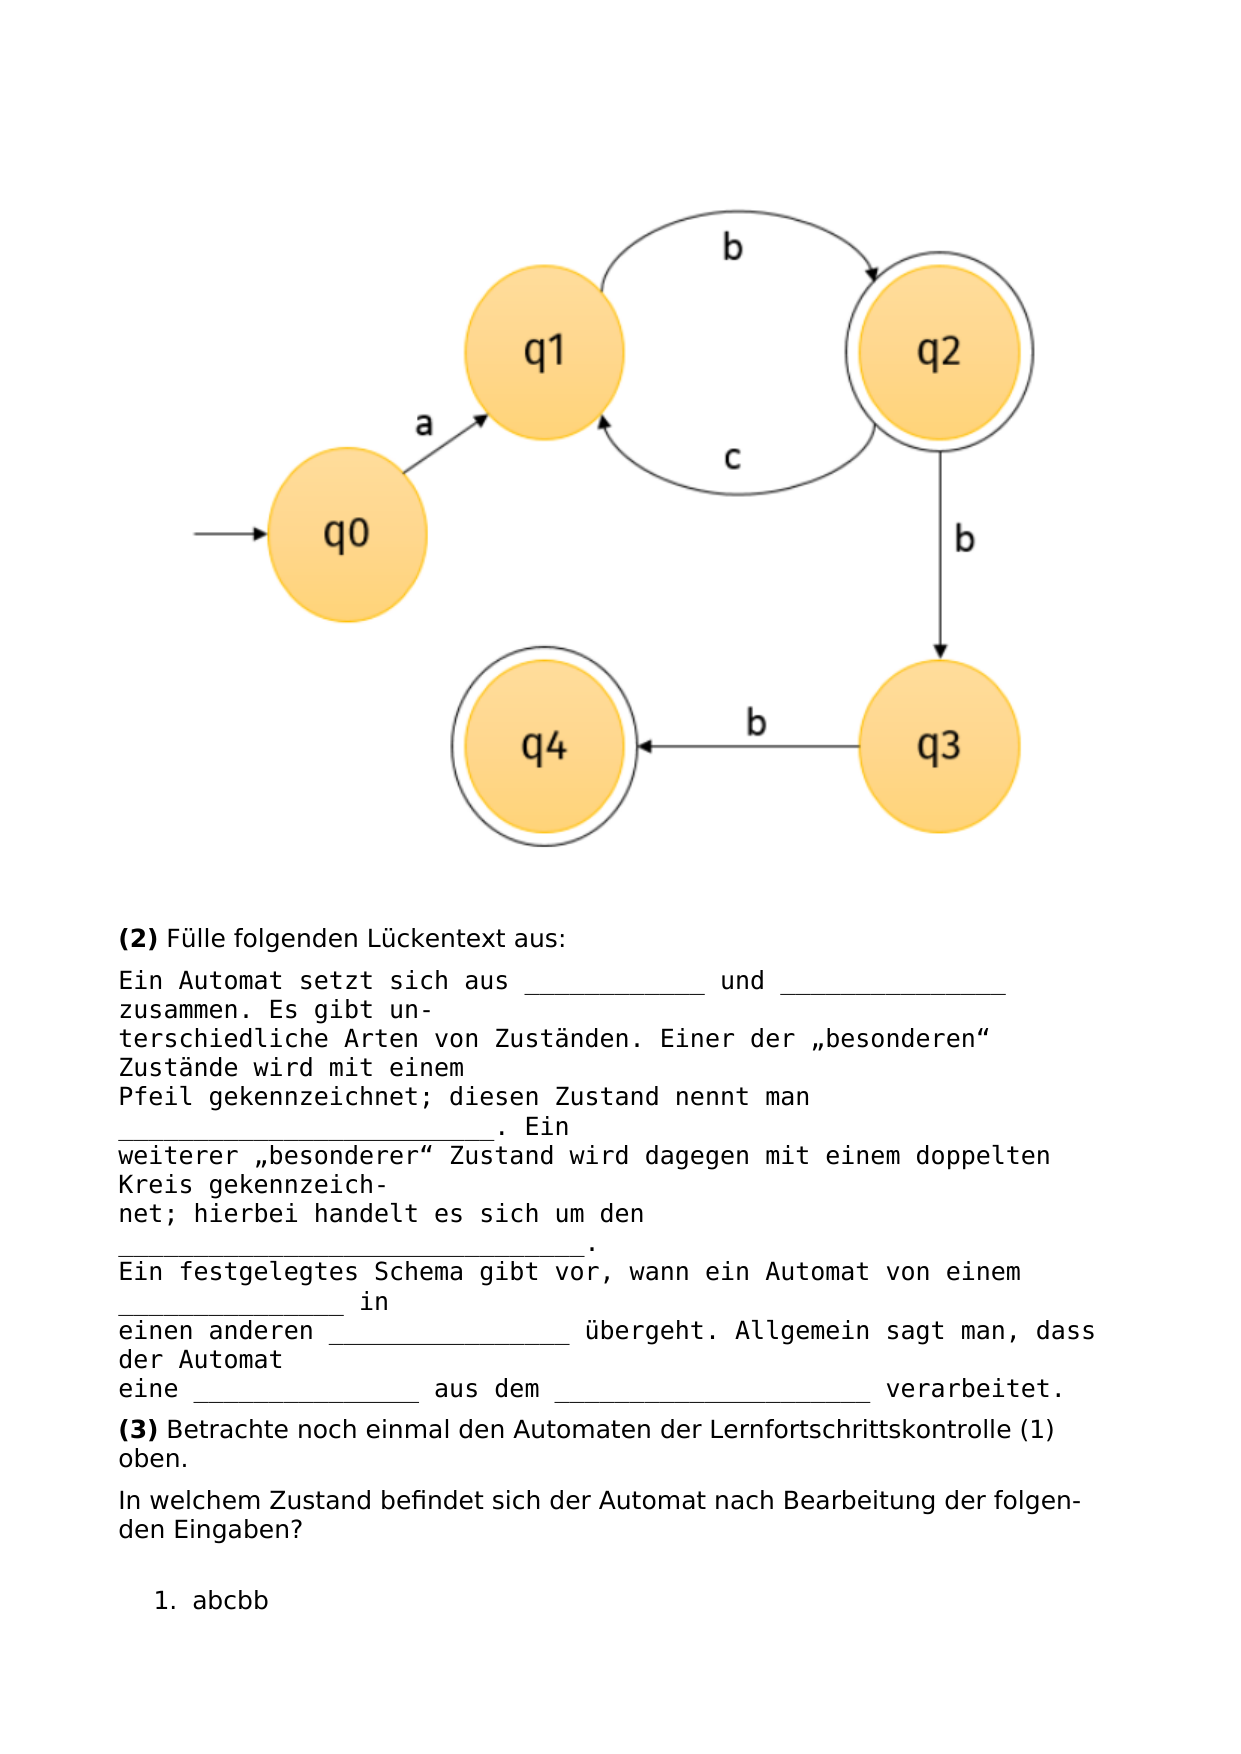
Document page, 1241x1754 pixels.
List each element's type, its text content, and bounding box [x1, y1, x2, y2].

text Ein Automat setzt sich aus ____________ und _______________ zusammen. Es gibt un- terschiedliche Arten von Zuständen. Einer der „besonderen“ Zustände wird mit einem Pfeil gekennzeichnet; diesen Zustand nennt man _________________________. Ein weiterer „besonderer“ Zustand wird dagegen mit einem doppelten Kreis gekennzeich- net; hierbei handelt es sich um den _______________________________. Ein festgelegtes Schema gibt vor, wann ein Automat von einem _______________ in einen anderen ________________ übergeht. Allgemein sagt man, dass der Automat eine _______________ aus dem _____________________ verarbeitet. [118, 966, 1122, 1403]
text (3) Betrachte noch einmal den Automaten der Lernfortschrittskontrolle (1) oben. [118, 1415, 1122, 1473]
text (2) Fülle folgenden Lückentext aus: [118, 924, 1122, 953]
picture [118, 118, 1123, 883]
list abcbb [177, 1586, 1122, 1616]
text In welchem Zustand befindet sich der Automat nach Bearbeitung der folgen- den Eingaben? [118, 1486, 1122, 1544]
